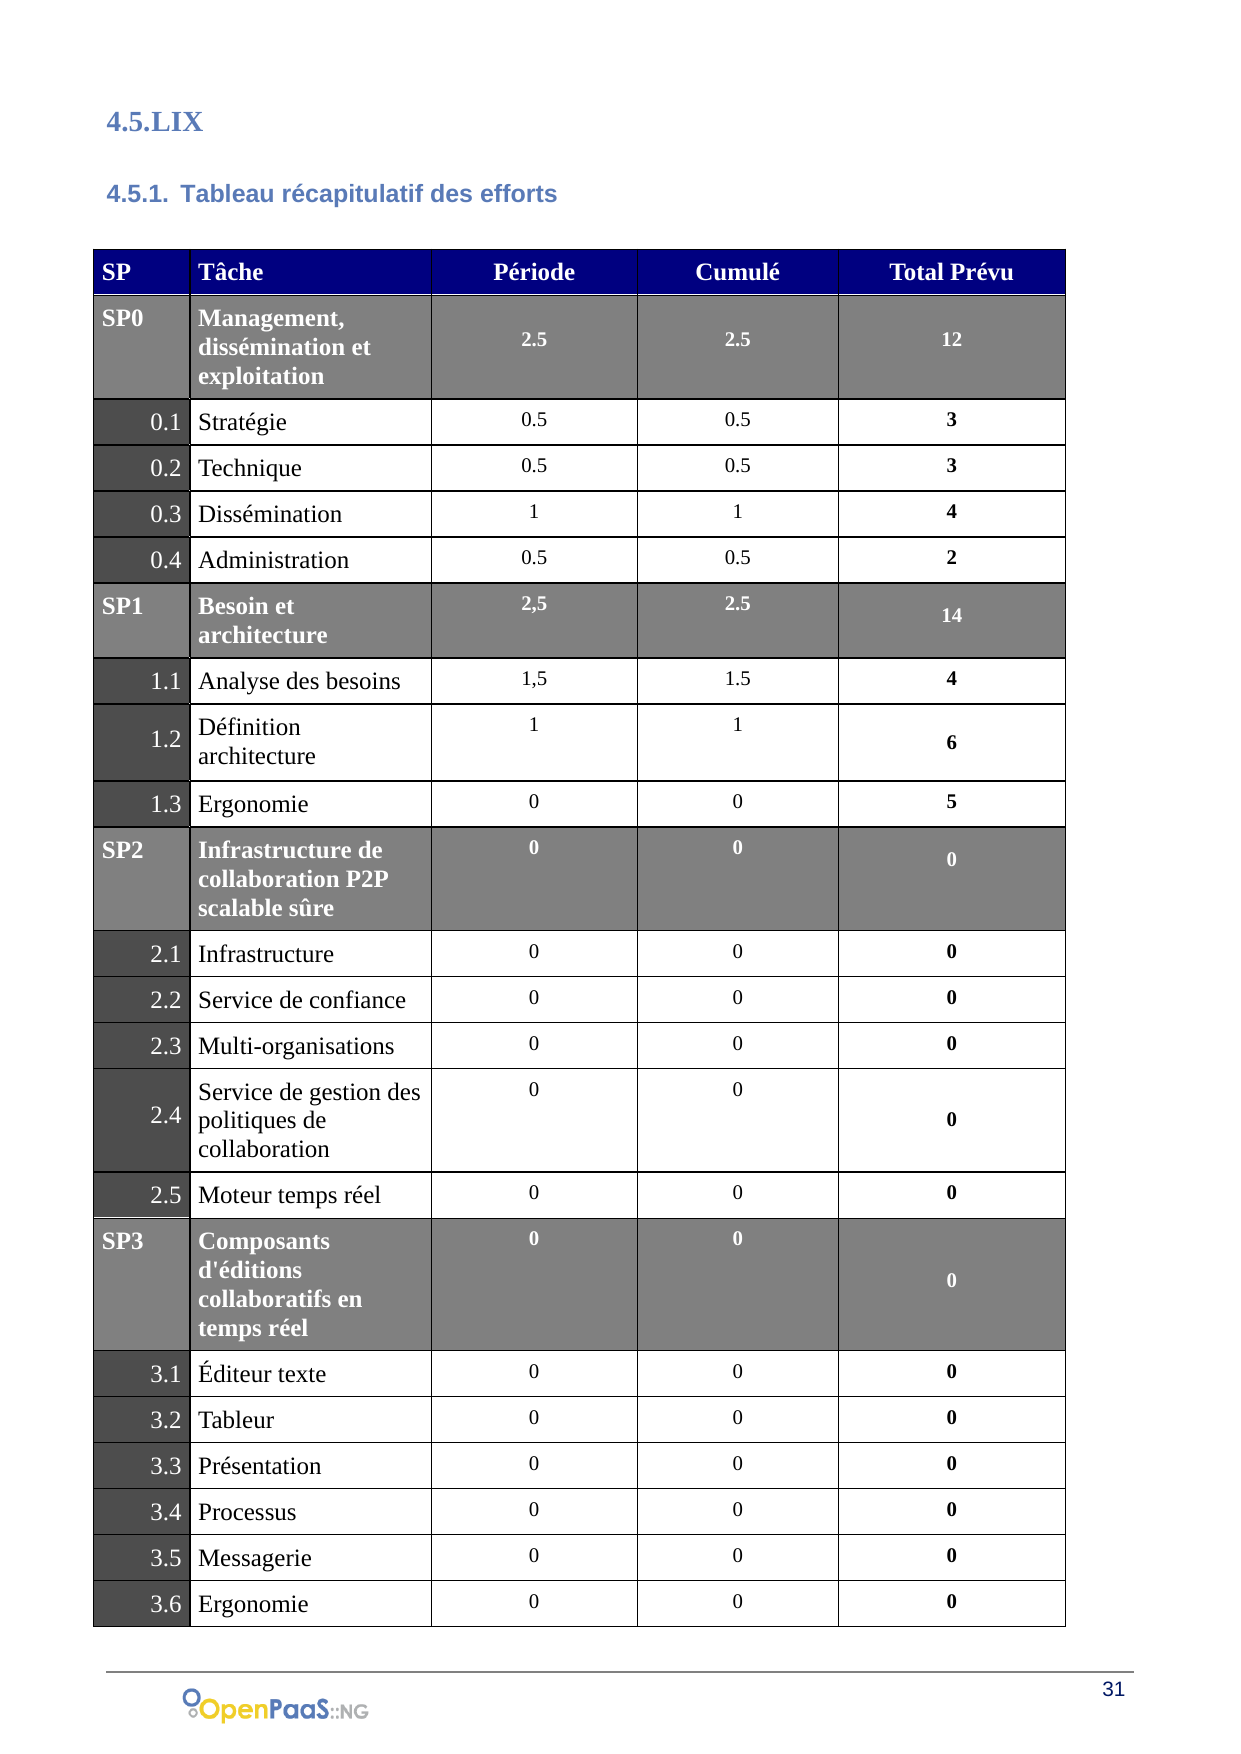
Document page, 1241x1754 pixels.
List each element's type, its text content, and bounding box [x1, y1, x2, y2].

table_cell 0 [432, 1443, 637, 1488]
table_cell 0 [432, 1351, 637, 1396]
table_cell 1 [638, 492, 838, 536]
table_cell 2,5 [432, 296, 637, 398]
table_cell 0 [432, 1023, 637, 1068]
table_cell Service de confiance [191, 977, 431, 1022]
table_cell 3 [839, 400, 1065, 444]
table_cell Besoin et architecture [191, 584, 431, 657]
table_cell Moteur temps réel [191, 1173, 431, 1217]
table_cell Infrastructure de collaboration P2P scalable sûre [191, 828, 431, 930]
table_cell Définition architecture [191, 705, 431, 780]
table_cell 2.5 [94, 1173, 189, 1217]
table_cell 2.2 [94, 977, 189, 1022]
table_cell 2,5 [638, 584, 838, 657]
table_cell Ergonomie [191, 1581, 431, 1626]
table_cell 0.5 [638, 400, 838, 444]
table_cell 0.5 [432, 400, 637, 444]
table_cell 0 [638, 1173, 838, 1217]
table_cell 2.4 [94, 1069, 189, 1171]
table_cell Composants d'éditions collaboratifs en temps réel [191, 1219, 431, 1350]
table_cell 0 [839, 1069, 1065, 1171]
table_cell Tableur [191, 1397, 431, 1442]
table_cell 0 [839, 1489, 1065, 1534]
table_header SP [94, 250, 189, 294]
table_cell 2,5 [432, 584, 637, 657]
table_cell Éditeur texte [191, 1351, 431, 1396]
table_cell 0 [839, 1219, 1065, 1350]
table_cell 0 [432, 1069, 637, 1171]
table_cell Messagerie [191, 1535, 431, 1580]
table_cell 0 [638, 1535, 838, 1580]
table_cell 0 [839, 931, 1065, 976]
table_cell 0 [839, 977, 1065, 1022]
table_cell 2.1 [94, 931, 189, 976]
table_cell 4 [839, 659, 1065, 703]
table_cell 1.3 [94, 782, 189, 826]
table_cell 2 [839, 538, 1065, 582]
table_cell 0 [638, 1489, 838, 1534]
table_cell 3.4 [94, 1489, 189, 1534]
table_cell Administration [191, 538, 431, 582]
table_cell 0 [432, 1397, 637, 1442]
table_cell Ergonomie [191, 782, 431, 826]
table_cell 0 [432, 1535, 637, 1580]
table_cell 0 [432, 931, 637, 976]
table_cell 0.4 [94, 538, 189, 582]
table_cell 6 [839, 705, 1065, 780]
table_cell Management, dissémination et exploitation [191, 296, 431, 398]
table_cell 0 [432, 782, 637, 826]
table_cell 0 [432, 1489, 637, 1534]
table_cell Service de gestion des politiques de collaboration [191, 1069, 431, 1171]
table_cell 0 [839, 828, 1065, 930]
table_cell 3.3 [94, 1443, 189, 1488]
table_cell 0 [638, 1351, 838, 1396]
table_cell Technique [191, 446, 431, 490]
table_header Cumulé [638, 250, 838, 294]
table_cell 0.3 [94, 492, 189, 536]
table_cell 1,5 [432, 659, 637, 703]
table_cell Processus [191, 1489, 431, 1534]
table_cell 0 [638, 977, 838, 1022]
table_cell 0 [839, 1397, 1065, 1442]
table_cell 14 [839, 584, 1065, 657]
table_cell 0 [432, 977, 637, 1022]
table_cell 0 [638, 1443, 838, 1488]
table_cell 0 [638, 1397, 838, 1442]
table_cell 1 [638, 705, 838, 780]
table_header Tâche [191, 250, 431, 294]
table_cell 1 [432, 492, 637, 536]
table_cell 0 [839, 1023, 1065, 1068]
subtitle Tableau récapitulatif des efforts [106, 178, 1134, 207]
table_cell Analyse des besoins [191, 659, 431, 703]
table_cell 0 [839, 1535, 1065, 1580]
table_cell 0 [432, 1581, 637, 1626]
table_cell 0.2 [94, 446, 189, 490]
table_cell 1 [432, 705, 637, 780]
table_cell 5 [839, 782, 1065, 826]
table_cell SP3 [94, 1219, 189, 1350]
table_cell SP0 [94, 296, 189, 398]
picture [177, 1686, 371, 1725]
table_cell Multi-organisations [191, 1023, 431, 1068]
table_header Total Prévu [839, 250, 1065, 294]
table_cell 0.5 [638, 538, 838, 582]
table_cell 0.5 [432, 538, 637, 582]
table_cell 0 [839, 1173, 1065, 1217]
table_cell 0 [839, 1351, 1065, 1396]
table_cell 0 [432, 1173, 637, 1217]
table_cell 0 [839, 1581, 1065, 1626]
table_cell 3.1 [94, 1351, 189, 1396]
table_cell 3.6 [94, 1581, 189, 1626]
table_cell 3.2 [94, 1397, 189, 1442]
table_cell 0 [638, 1023, 838, 1068]
table_cell 0 [839, 1443, 1065, 1488]
table_cell 3.5 [94, 1535, 189, 1580]
table_header Période [432, 250, 637, 294]
table_cell 0 [638, 1581, 838, 1626]
table_cell Dissémination [191, 492, 431, 536]
table_cell 1,5 [638, 659, 838, 703]
table_cell 0 [638, 782, 838, 826]
table_cell 2,5 [638, 296, 838, 398]
table_cell 1.1 [94, 659, 189, 703]
table_cell 0 [432, 828, 637, 930]
table_cell SP2 [94, 828, 189, 930]
table_cell Stratégie [191, 400, 431, 444]
table_cell 0.5 [432, 446, 637, 490]
table_cell 0.5 [638, 446, 838, 490]
table_cell 0 [638, 828, 838, 930]
subtitle LIX [106, 104, 1134, 137]
table_cell 3 [839, 446, 1065, 490]
table_cell 0 [638, 931, 838, 976]
table_cell 0 [638, 1069, 838, 1171]
table_cell 2.3 [94, 1023, 189, 1068]
table_cell Présentation [191, 1443, 431, 1488]
table_cell Infrastructure [191, 931, 431, 976]
table_cell 12 [839, 296, 1065, 398]
table_cell 1.2 [94, 705, 189, 780]
table_cell 0 [432, 1219, 637, 1350]
table_cell SP1 [94, 584, 189, 657]
table_cell 0 [638, 1219, 838, 1350]
table_cell 4 [839, 492, 1065, 536]
table_cell 0.1 [94, 400, 189, 444]
